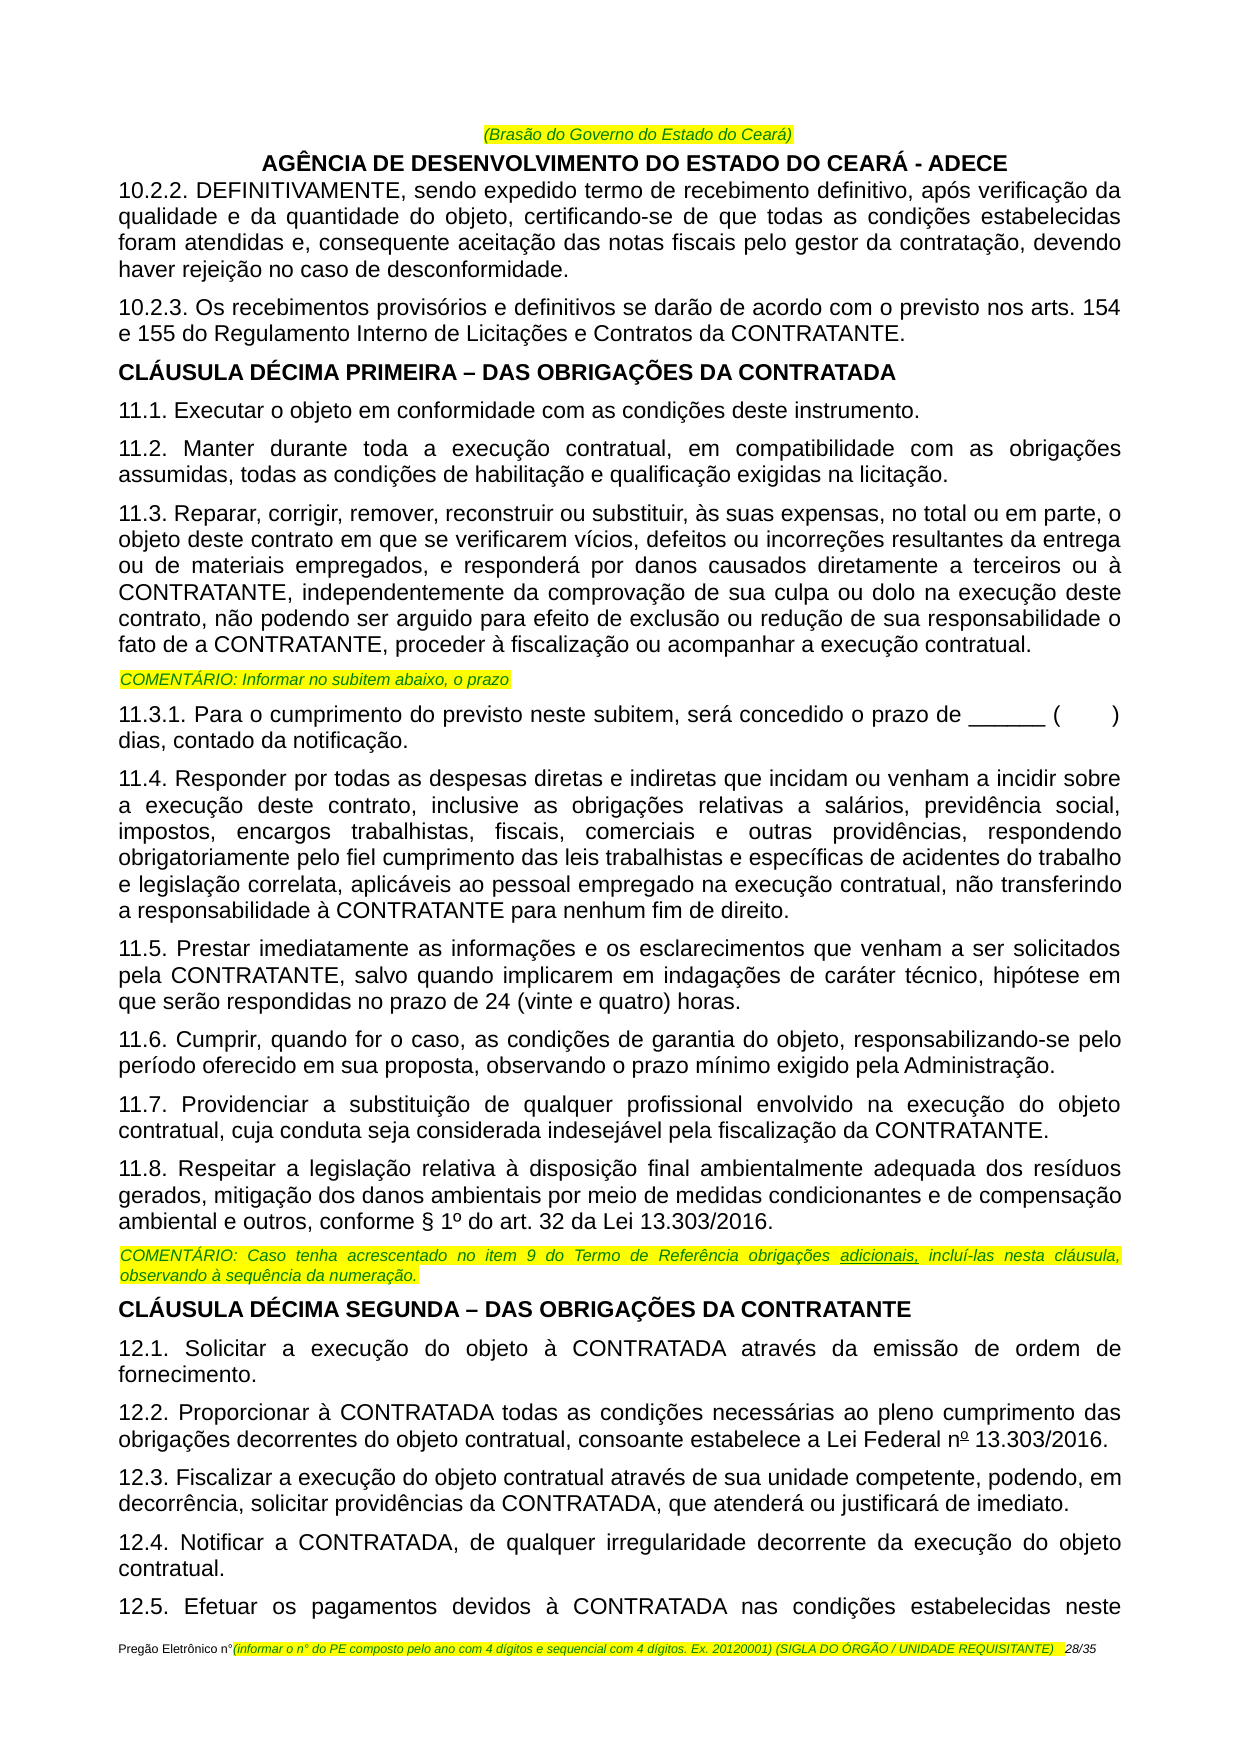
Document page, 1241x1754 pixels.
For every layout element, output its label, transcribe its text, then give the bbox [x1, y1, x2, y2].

text CLÁUSULA DÉCIMA SEGUNDA – DAS OBRIGAÇÕES DA CONTRATANTE [118, 1296, 1122, 1323]
text 10.2.2. DEFINITIVAMENTE, sendo expedido termo de recebimento definitivo, após verificação da qualidade e da quantidade do objeto, certificando-se de que todas as condições estabelecidas foram atendidas e, consequente aceitação das notas fiscais pelo gestor da contratação, devendo haver rejeição no caso de desconformidade. [118, 177, 1122, 282]
text 11.1. Executar o objeto em conformidade com as condições deste instrumento. [118, 397, 1122, 423]
text 11.8. Respeitar a legislação relativa à disposição final ambientalmente adequada dos resíduos gerados, mitigação dos danos ambientais por meio de medidas condicionantes e de compensação ambiental e outros, conforme § 1º do art. 32 da Lei 13.303/2016. [118, 1155, 1122, 1234]
text CLÁUSULA DÉCIMA PRIMEIRA – DAS OBRIGAÇÕES DA CONTRATADA [118, 358, 1122, 385]
text 12.1. Solicitar a execução do objeto à CONTRATADA através da emissão de ordem de fornecimento. [118, 1335, 1122, 1387]
text 12.2. Proporcionar à CONTRATADA todas as condições necessárias ao pleno cumprimento das obrigações decorrentes do objeto contratual, consoante estabelece a Lei Federal no 13.303/2016. [118, 1399, 1122, 1452]
text COMENTÁRIO: Informar no subitem abaixo, o prazo [120, 669, 1122, 689]
text 11.3.1. Para o cumprimento do previsto neste subitem, será concedido o prazo de ______ ( ) dias, contado da notificação. [118, 701, 1122, 753]
text 11.5. Prestar imediatamente as informações e os esclarecimentos que venham a ser solicitados pela CONTRATANTE, salvo quando implicarem em indagações de caráter técnico, hipótese em que serão respondidas no prazo de 24 (vinte e quatro) horas. [118, 935, 1122, 1014]
text 11.7. Providenciar a substituição de qualquer profissional envolvido na execução do objeto contratual, cuja conduta seja considerada indesejável pela fiscalização da CONTRATANTE. [118, 1091, 1122, 1143]
text COMENTÁRIO: Caso tenha acrescentado no item 9 do Termo de Referência obrigações adicionais, incluí-las nesta cláusula, observando à sequência da numeração. [120, 1246, 1122, 1284]
text 12.5. Efetuar os pagamentos devidos à CONTRATADA nas condições estabelecidas neste [118, 1593, 1122, 1619]
text 11.2. Manter durante toda a execução contratual, em compatibilidade com as obrigações assumidas, todas as condições de habilitação e qualificação exigidas na licitação. [118, 435, 1122, 488]
text 11.6. Cumprir, quando for o caso, as condições de garantia do objeto, responsabilizando-se pelo período oferecido em sua proposta, observando o prazo mínimo exigido pela Administração. [118, 1026, 1122, 1079]
text 12.3. Fiscalizar a execução do objeto contratual através de sua unidade competente, podendo, em decorrência, solicitar providências da CONTRATADA, que atenderá ou justificará de imediato. [118, 1464, 1122, 1517]
text 11.3. Reparar, corrigir, remover, reconstruir ou substituir, às suas expensas, no total ou em parte, o objeto deste contrato em que se verificarem vícios, defeitos ou incorreções resultantes da entrega ou de materiais empregados, e responderá por danos causados diretamente a terceiros ou à CONTRATANTE, independentemente da comprovação de sua culpa ou dolo na execução deste contrato, não podendo ser arguido para efeito de exclusão ou redução de sua responsabilidade o fato de a CONTRATANTE, proceder à fiscalização ou acompanhar a execução contratual. [118, 499, 1122, 658]
text 10.2.3. Os recebimentos provisórios e definitivos se darão de acordo com o previsto nos arts. 154 e 155 do Regulamento Interno de Licitações e Contratos da CONTRATANTE. [118, 294, 1122, 347]
text 11.4. Responder por todas as despesas diretas e indiretas que incidam ou venham a incidir sobre a execução deste contrato, inclusive as obrigações relativas a salários, previdência social, impostos, encargos trabalhistas, fiscais, comerciais e outras providências, respondendo obrigatoriamente pelo fiel cumprimento das leis trabalhistas e específicas de acidentes do trabalho e legislação correlata, aplicáveis ao pessoal empregado na execução contratual, não transferindo a responsabilidade à CONTRATANTE para nenhum fim de direito. [118, 765, 1122, 923]
text 12.4. Notificar a CONTRATADA, de qualquer irregularidade decorrente da execução do objeto contratual. [118, 1528, 1122, 1581]
